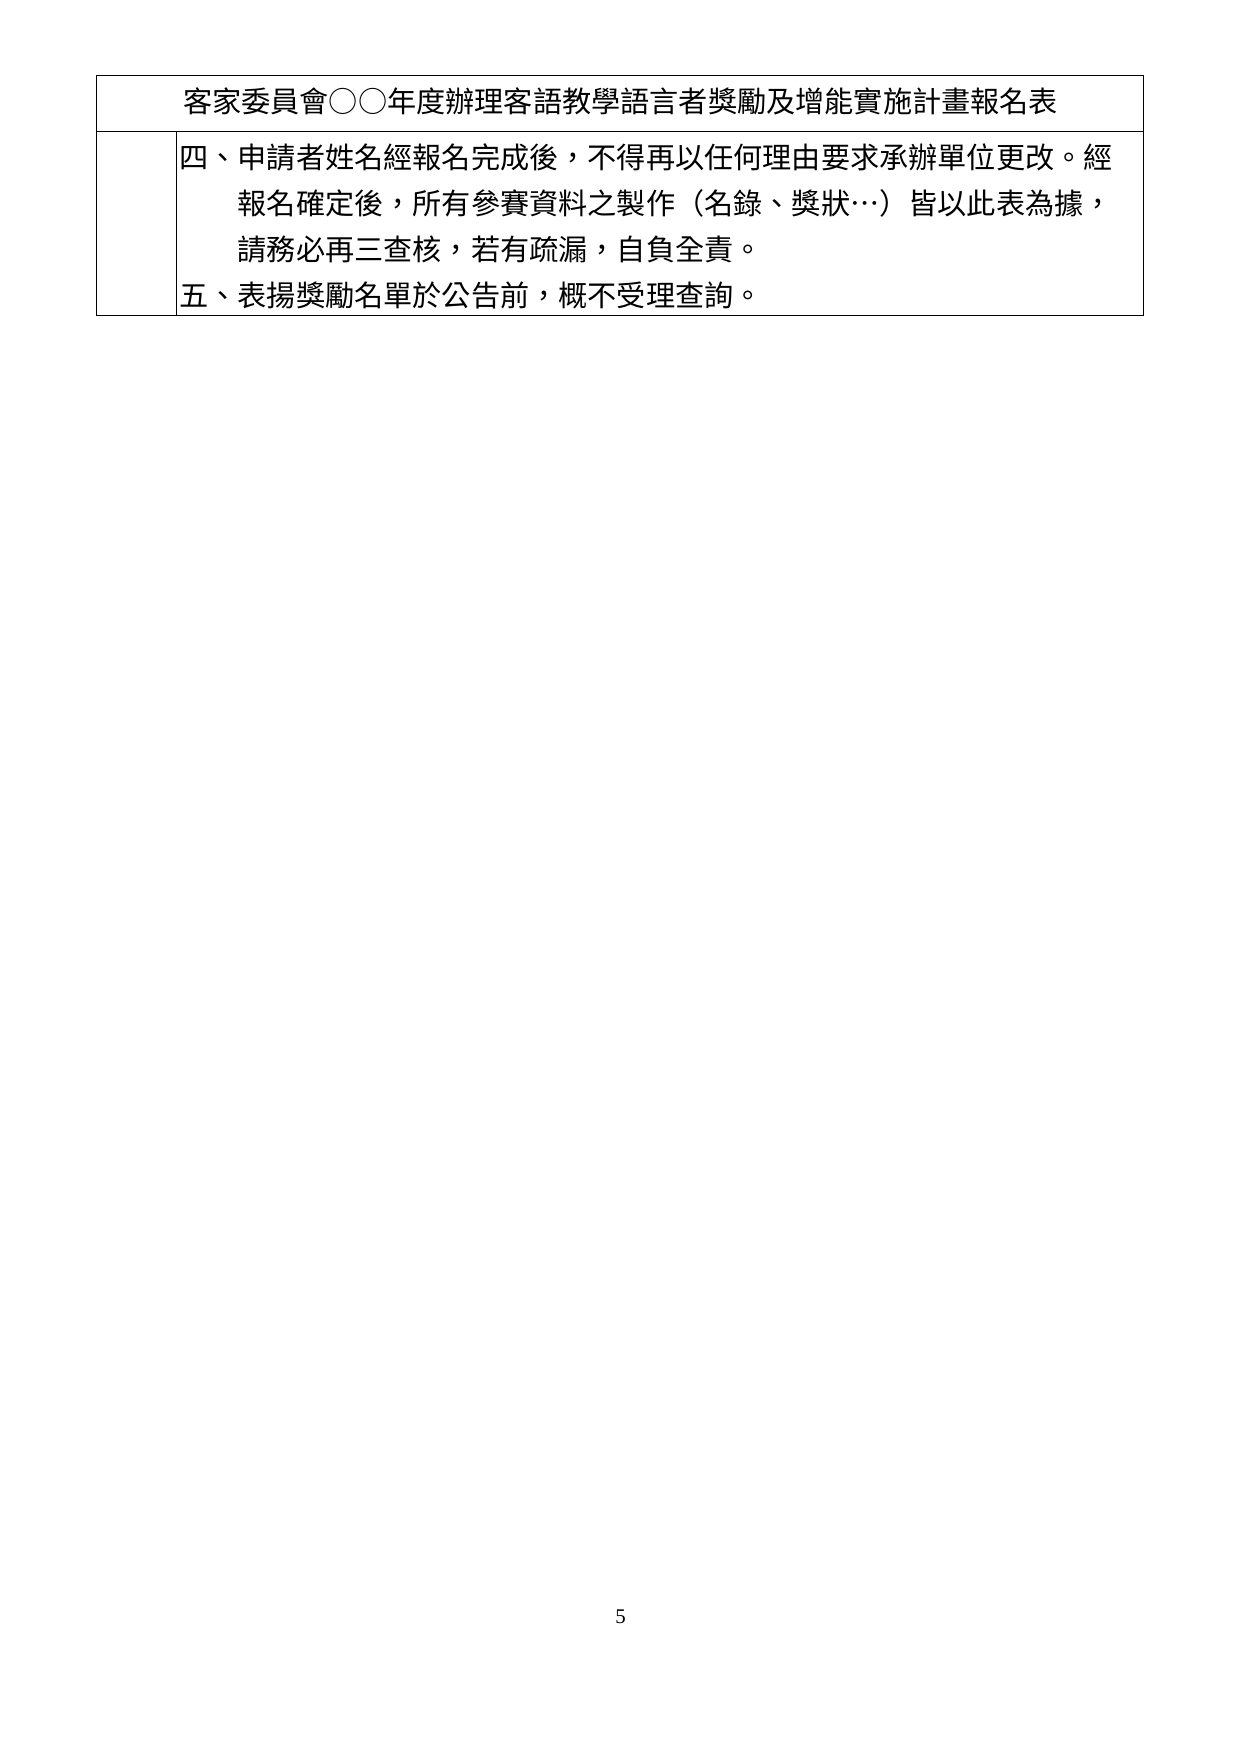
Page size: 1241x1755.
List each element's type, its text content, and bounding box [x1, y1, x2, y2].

table_cell 四、申請者姓名經報名完成後，不得再以任何理由要求承辦單位更改。經報名確定後，所有參賽資料之製作（名錄、獎狀…）皆以此表為據，請務必再三查核，若有疏漏，自負全責。 五、表揚獎勵名單於公告前，概不受理查詢。 [177, 132, 1143, 315]
table_header 客家委員會○○年度辦理客語教學語言者獎勵及增能實施計畫報名表 [97, 76, 1143, 131]
table_cell [97, 132, 176, 315]
